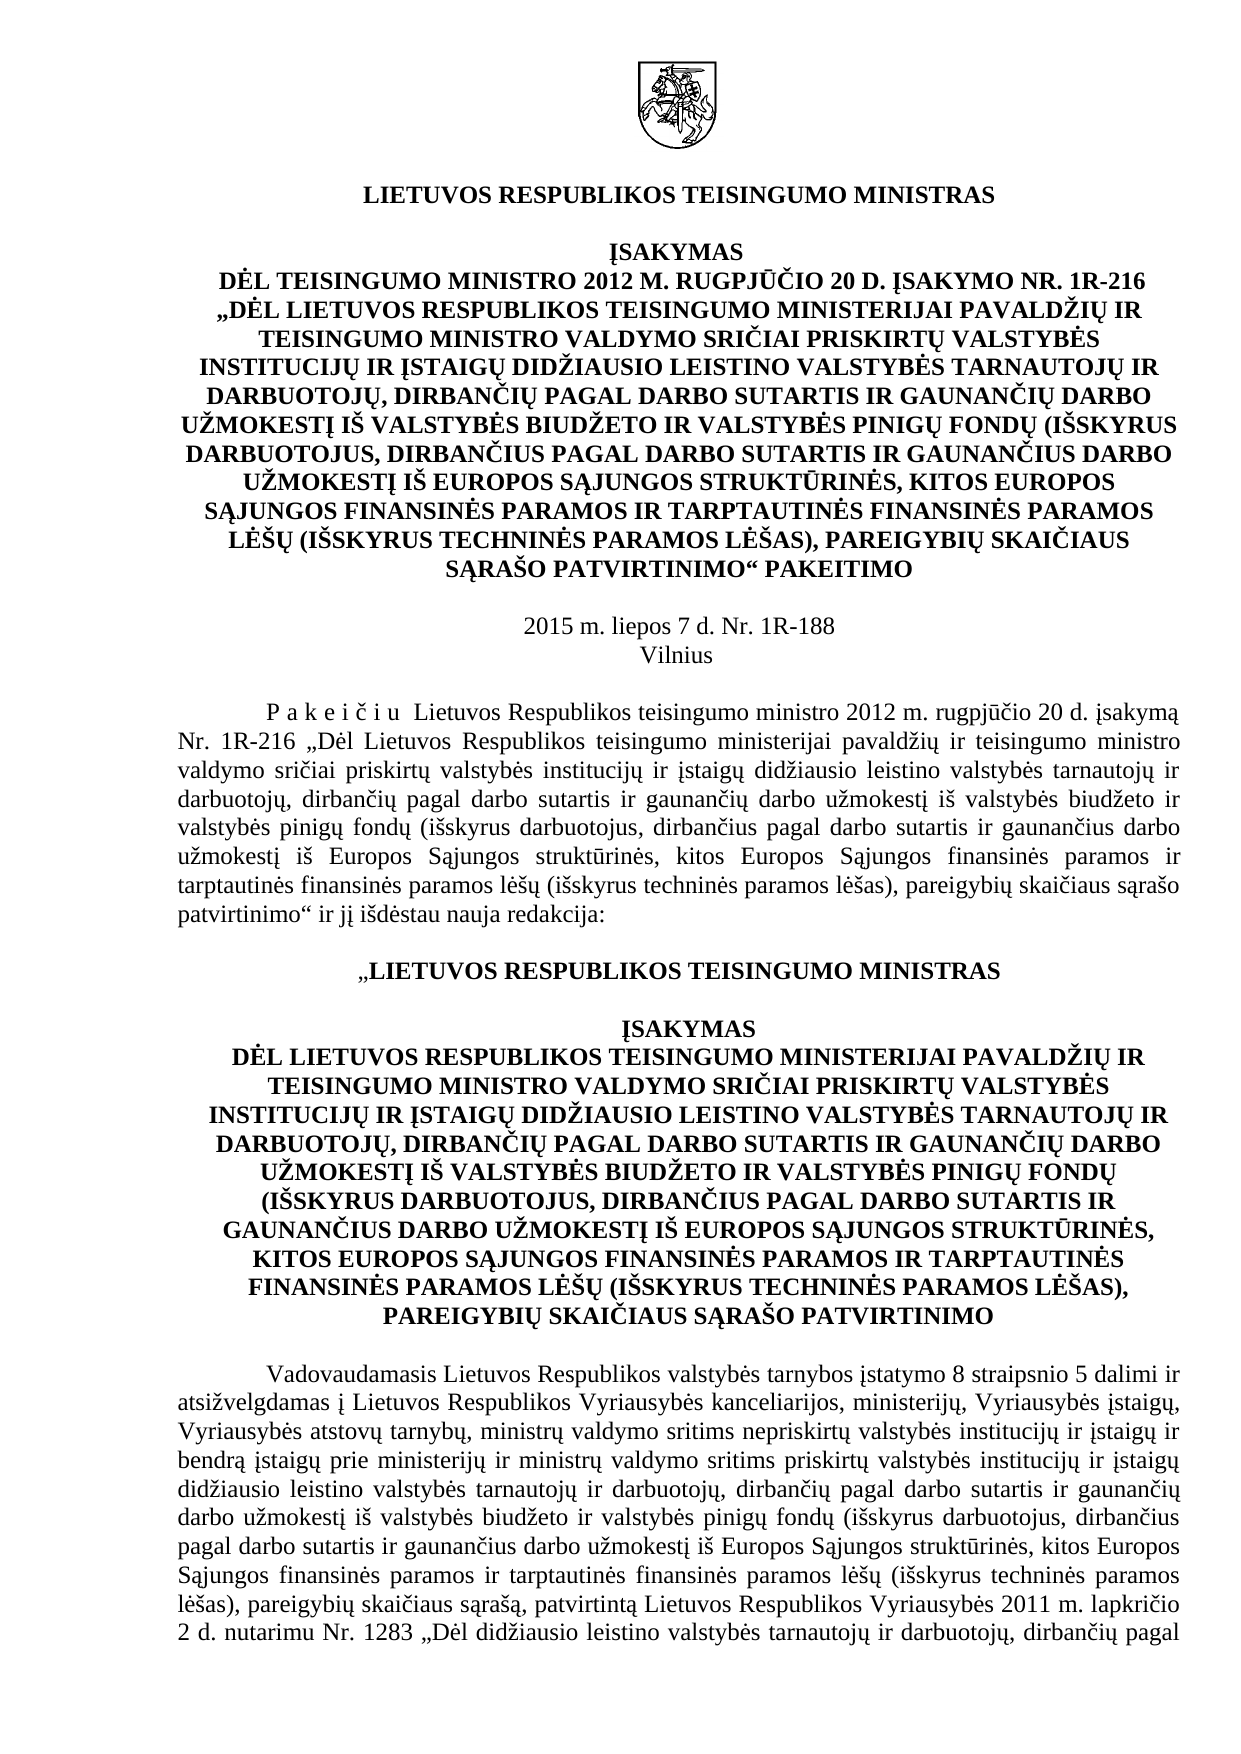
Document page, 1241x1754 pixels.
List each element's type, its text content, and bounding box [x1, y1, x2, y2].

text ĮSAKYMAS [177, 237, 1181, 266]
text Vadovaudamasis Lietuvos Respublikos valstybės tarnybos įstatymo 8 straipsnio 5 dalimi ir atsižvelgdamas į Lietuvos Respublikos Vyriausybės kanceliarijos, ministerijų, Vyriausybės įstaigų, Vyriausybės atstovų tarnybų, ministrų valdymo sritims nepriskirtų valstybės institucijų ir įstaigų ir bendrą įstaigų prie ministerijų ir ministrų valdymo sritims priskirtų valstybės institucijų ir įstaigų didžiausio leistino valstybės tarnautojų ir darbuotojų, dirbančių pagal darbo sutartis ir gaunančių darbo užmokestį iš valstybės biudžeto ir valstybės pinigų fondų (išskyrus darbuotojus, dirbančius pagal darbo sutartis ir gaunančius darbo užmokestį iš Europos Sąjungos struktūrinės, kitos Europos Sąjungos finansinės paramos ir tarptautinės finansinės paramos lėšų (išskyrus techninės paramos lėšas), pareigybių skaičiaus sąrašą, patvirtintą Lietuvos Respublikos Vyriausybės 2011 m. lapkričio 2 d. nutarimu Nr. 1283 „Dėl didžiausio leistino valstybės tarnautojų ir darbuotojų, dirbančių pagal [177, 1359, 1181, 1646]
text DĖL TEISINGUMO MINISTRO 2012 M. RUGPJŪČIO 20 D. ĮSAKYMO NR. 1R-216 „DĖL LIETUVOS RESPUBLIKOS TEISINGUMO MINISTERIJAI PAVALDŽIŲ IR TEISINGUMO MINISTRO VALDYMO SRIČIAI PRISKIRTŲ VALSTYBĖS INSTITUCIJŲ IR ĮSTAIGŲ DIDŽIAUSIO LEISTINO VALSTYBĖS TARNAUTOJŲ IR DARBUOTOJŲ, DIRBANČIŲ PAGAL DARBO SUTARTIS IR GAUNANČIŲ DARBO UŽMOKESTĮ IŠ VALSTYBĖS BIUDŽETO IR VALSTYBĖS PINIGŲ FONDŲ (IŠSKYRUS DARBUOTOJUS, DIRBANČIUS PAGAL DARBO SUTARTIS IR GAUNANČIUS DARBO UŽMOKESTĮ IŠ EUROPOS SĄJUNGOS STRUKTŪRINĖS, KITOS EUROPOS SĄJUNGOS FINANSINĖS PARAMOS IR TARPTAUTINĖS FINANSINĖS PARAMOS LĖŠŲ (IŠSKYRUS TECHNINĖS PARAMOS LĖŠAS), PAREIGYBIŲ SKAIČIAUS SĄRAŠO PATVIRTINIMO“ PAKEITIMO [177, 266, 1181, 582]
text DĖL LIETUVOS RESPUBLIKOS TEISINGUMO MINISTERIJAI PAVALDŽIŲ IR TEISINGUMO MINISTRO VALDYMO SRIČIAI PRISKIRTŲ VALSTYBĖS INSTITUCIJŲ IR ĮSTAIGŲ DIDŽIAuSIO LEISTINO VALSTYBĖS TARNAUTOJŲ IR DARBUOTOJŲ, DIRBANČIŲ PAGAL DARBO SUTARTIS IR GAUNANČIŲ DARBO UŽMOKESTĮ IŠ VALSTYBĖS BIUDŽETO IR VALSTYBĖS PINIGŲ FONDŲ (IŠSKYRUS DARBUOTOJUS, DIRBANČIUS PAGAL DARBO SUTARTIS IR GAUNANČIUS DARBO UŽMOKESTĮ IŠ EUROPOS SĄJUNGOS STRUKTŪRINĖS, KITOS EUROPOS SĄJUNGOS FINANSINĖS PARAMOS IR TARPTAUTINĖS FINANSINĖS PARAMOS LĖŠŲ (IŠSKYRUS TECHNINĖS PARAMOS LĖŠAS), PAREIGYBIŲ SKAIČIAUS SĄRAŠO PATVIRTINIMO [196, 1042, 1181, 1330]
text Vilnius [177, 640, 1181, 669]
text „LIETUVOS RESPUBLIKOS TEISINGUMO MINISTRAS [177, 956, 1181, 985]
text Įsakymas [196, 1014, 1181, 1042]
text P a k e i č i u Lietuvos Respublikos teisingumo ministro 2012 m. rugpjūčio 20 d. įsakymą Nr. 1R-216 „Dėl Lietuvos Respublikos teisingumo ministerijai pavaldžių ir teisingumo ministro valdymo sričiai priskirtų valstybės institucijų ir įstaigų didžiausio leistino valstybės tarnautojų ir darbuotojų, dirbančių pagal darbo sutartis ir gaunančių darbo užmokestį iš valstybės biudžeto ir valstybės pinigų fondų (išskyrus darbuotojus, dirbančius pagal darbo sutartis ir gaunančius darbo užmokestį iš Europos Sąjungos struktūrinės, kitos Europos Sąjungos finansinės paramos ir tarptautinės finansinės paramos lėšų (išskyrus techninės paramos lėšas), pareigybių skaičiaus sąrašo patvirtinimo“ ir jį išdėstau nauja redakcija: [177, 697, 1181, 927]
text 2015 m. liepos 7 d. Nr. 1R-188 [177, 611, 1181, 640]
text LIETUVOS RESPUBLIKOS TEISINGUMO MINISTRAS [177, 180, 1181, 209]
